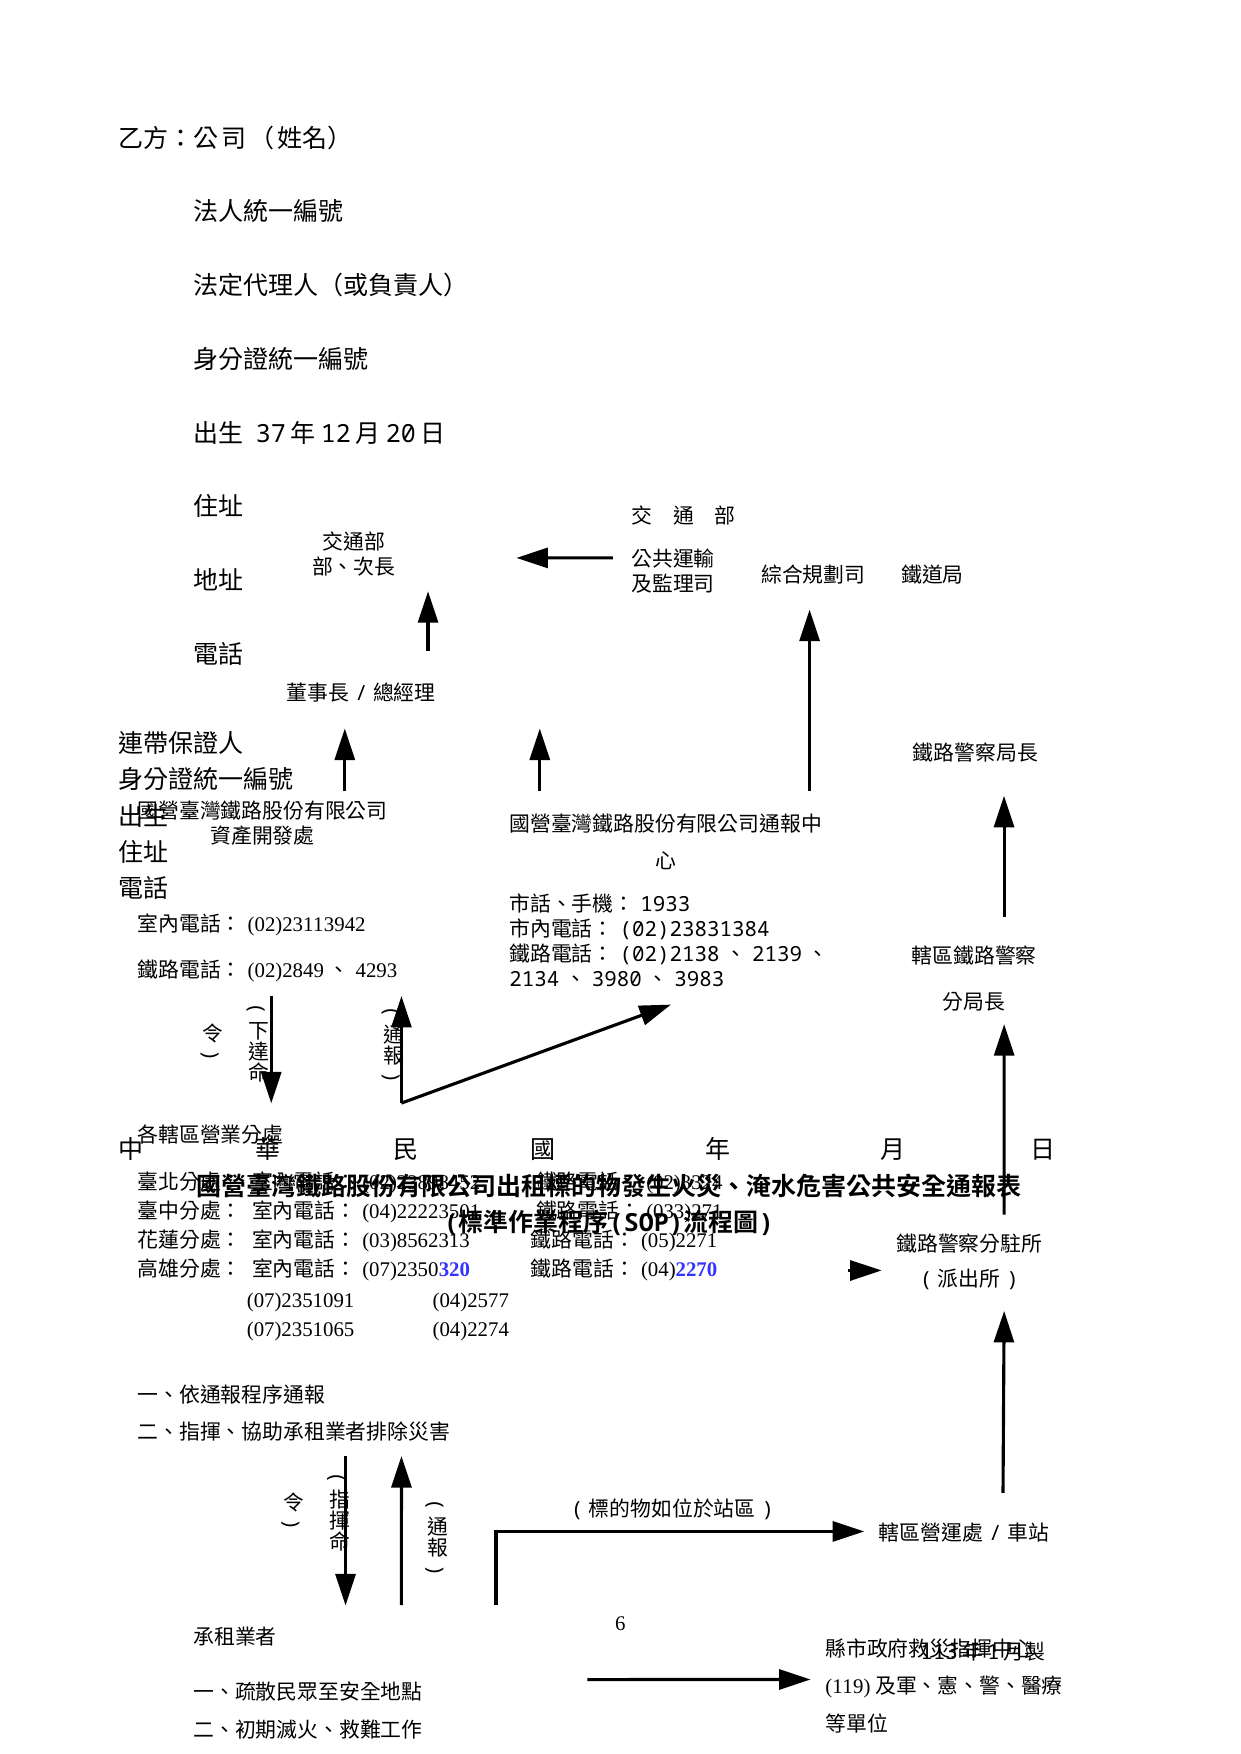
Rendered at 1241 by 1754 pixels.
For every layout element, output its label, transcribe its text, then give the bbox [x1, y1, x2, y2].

text 連帶保證人 [118, 723, 808, 760]
text 中 華 民 國 年 月 日 [118, 1130, 1002, 1166]
text 法定代理人（或負責人） [193, 266, 1122, 302]
text 住址 [193, 487, 1122, 523]
text 出生 37年12月20日 [193, 413, 1122, 449]
text (標準作業程序(SOP)流程圖) [547, 1202, 563, 1235]
text 電話 [193, 634, 808, 671]
text 國營臺灣鐵路股份有限公司出租標的物發生火災、淹水危害公共安全通報表 [1006, 1166, 1202, 1202]
text 國營臺灣鐵路股份有限公司出租標的物發生火災、淹水危害公共安全通報表 [15, 1166, 1002, 1202]
text 住址 [118, 832, 1003, 868]
text 身分證統一編號 [118, 760, 1116, 796]
text 地址 [193, 561, 1122, 597]
text (標準作業程序(SOP)流程圖) [15, 1202, 544, 1238]
text [1006, 832, 1116, 868]
text 出生 [118, 796, 1003, 832]
text 連帶保證人 [999, 752, 1013, 760]
text 中 華 民 國 年 月 日 [1006, 1130, 1122, 1166]
text 乙方：公司（姓名） [118, 118, 1122, 154]
text 法人統一編號 [193, 192, 1122, 228]
text [1006, 868, 1116, 905]
text [1005, 796, 1116, 832]
text (標準作業程序(SOP)流程圖) [583, 1202, 1202, 1238]
text 連帶保證人 [811, 723, 1116, 760]
text [811, 634, 1122, 671]
text 身分證統一編號 [193, 339, 1122, 376]
text 電話 [118, 868, 1003, 905]
